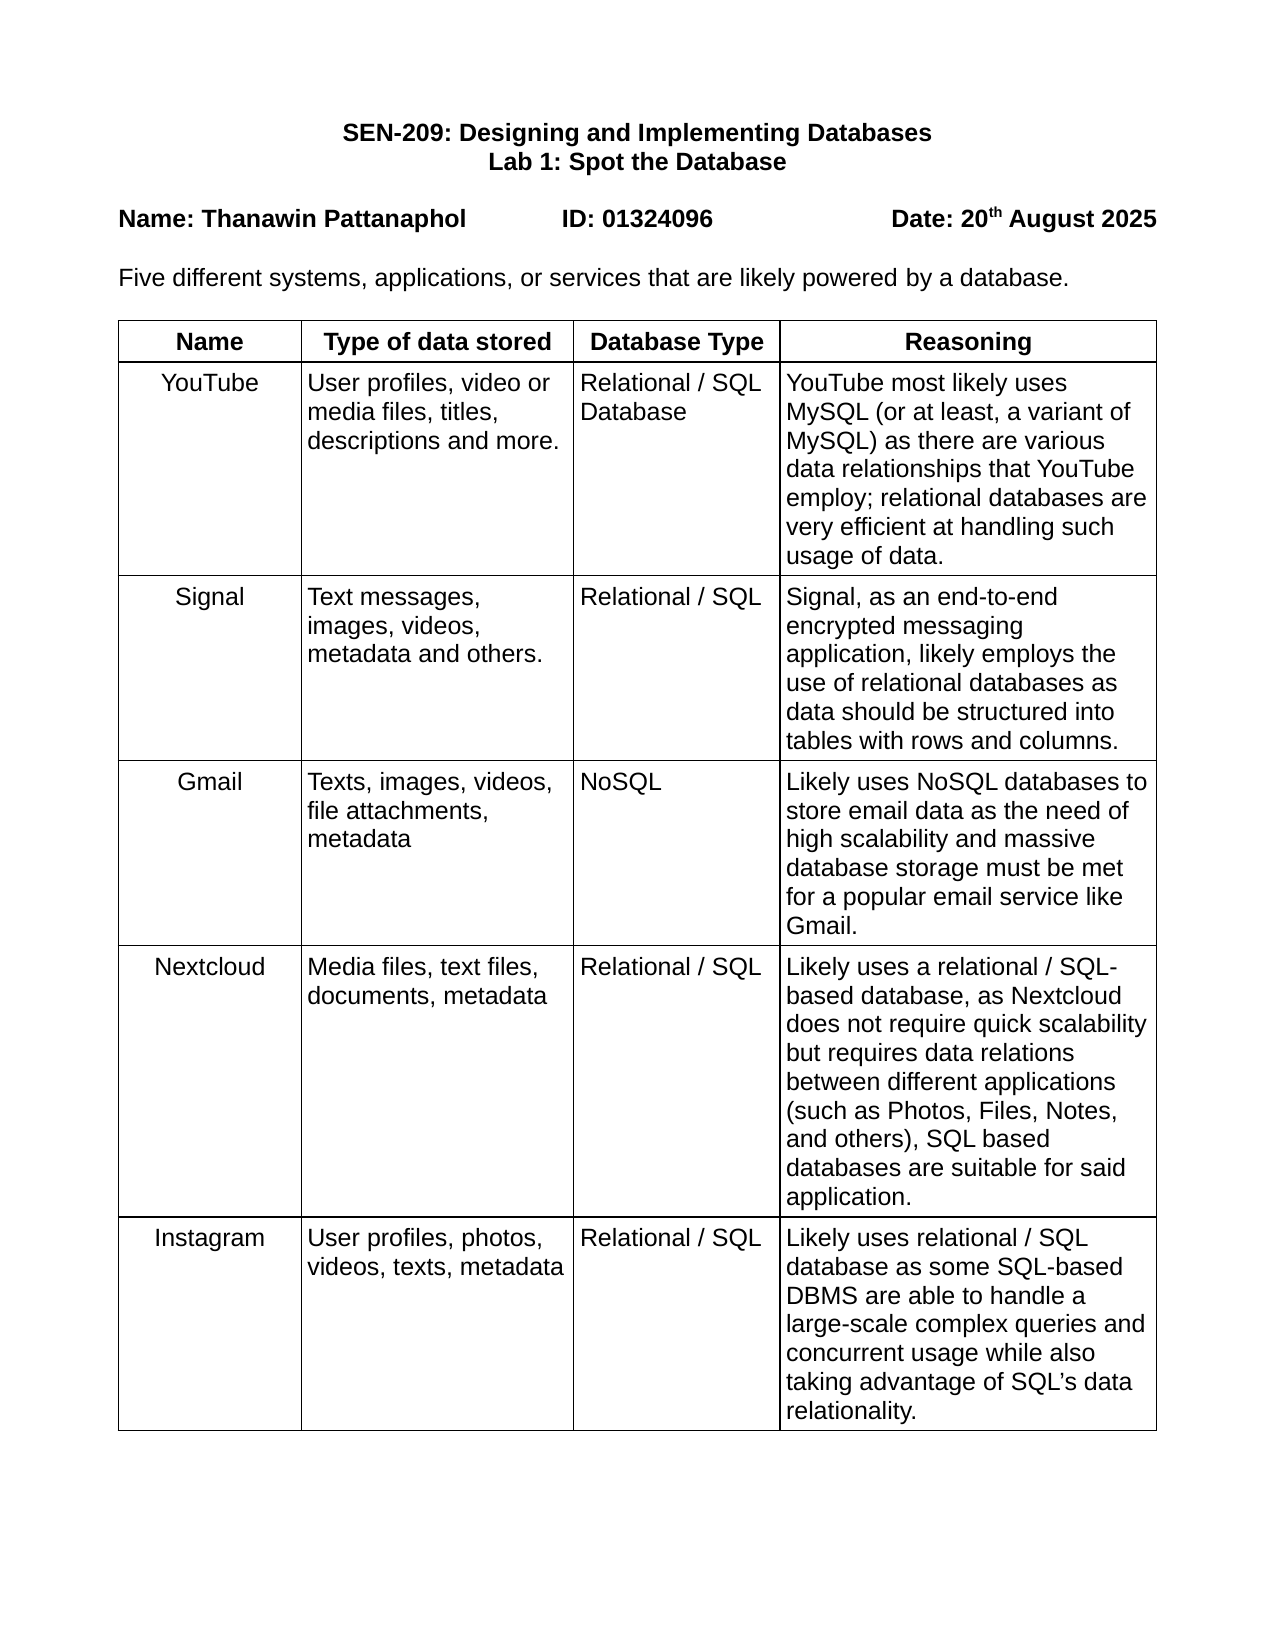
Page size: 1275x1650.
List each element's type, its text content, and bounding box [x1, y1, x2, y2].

table_header Name [119, 321, 301, 361]
table_cell Relational / SQL Database [574, 363, 779, 575]
table_cell User profiles, photos, videos, texts, metadata [302, 1218, 573, 1430]
table_header Reasoning [781, 321, 1156, 361]
table_cell Relational / SQL [574, 576, 779, 760]
table_cell Signal, as an end-to-end encrypted messaging application, likely employs the use of relational databases as data should be structured into tables with rows and columns. [781, 576, 1156, 760]
table_cell Signal [119, 576, 301, 760]
table_cell Nextcloud [119, 946, 301, 1216]
table_header Database Type [574, 321, 779, 361]
table_cell Relational / SQL [574, 946, 779, 1216]
table_cell Likely uses NoSQL databases to store email data as the need of high scalability and massive database storage must be met for a popular email service like Gmail. [781, 761, 1156, 945]
table_cell Gmail [119, 761, 301, 945]
table_cell Likely uses a relational / SQL-based database, as Nextcloud does not require quick scalability but requires data relations between different applications (such as Photos, Files, Notes, and others), SQL based databases are suitable for said application. [781, 946, 1156, 1216]
table_cell NoSQL [574, 761, 779, 945]
table_cell User profiles, video or media files, titles, descriptions and more. [302, 363, 573, 575]
text Five different systems, applications, or services that are likely powered by a database. [118, 263, 1157, 291]
table_cell Instagram [119, 1218, 301, 1430]
table_cell Texts, images, videos, file attachments, metadata [302, 761, 573, 945]
table_cell Media files, text files, documents, metadata [302, 946, 573, 1216]
table_cell YouTube most likely uses MySQL (or at least, a variant of MySQL) as there are various data relationships that YouTube employ; relational databases are very efficient at handling such usage of data. [781, 363, 1156, 575]
table_cell Likely uses relational / SQL database as some SQL-based DBMS are able to handle a large-scale complex queries and concurrent usage while also taking advantage of SQL’s data relationality. [781, 1218, 1156, 1430]
table_header Type of data stored [302, 321, 573, 361]
table_cell YouTube [119, 363, 301, 575]
table_cell Text messages, images, videos, metadata and others. [302, 576, 573, 760]
table_cell Relational / SQL [574, 1218, 779, 1430]
